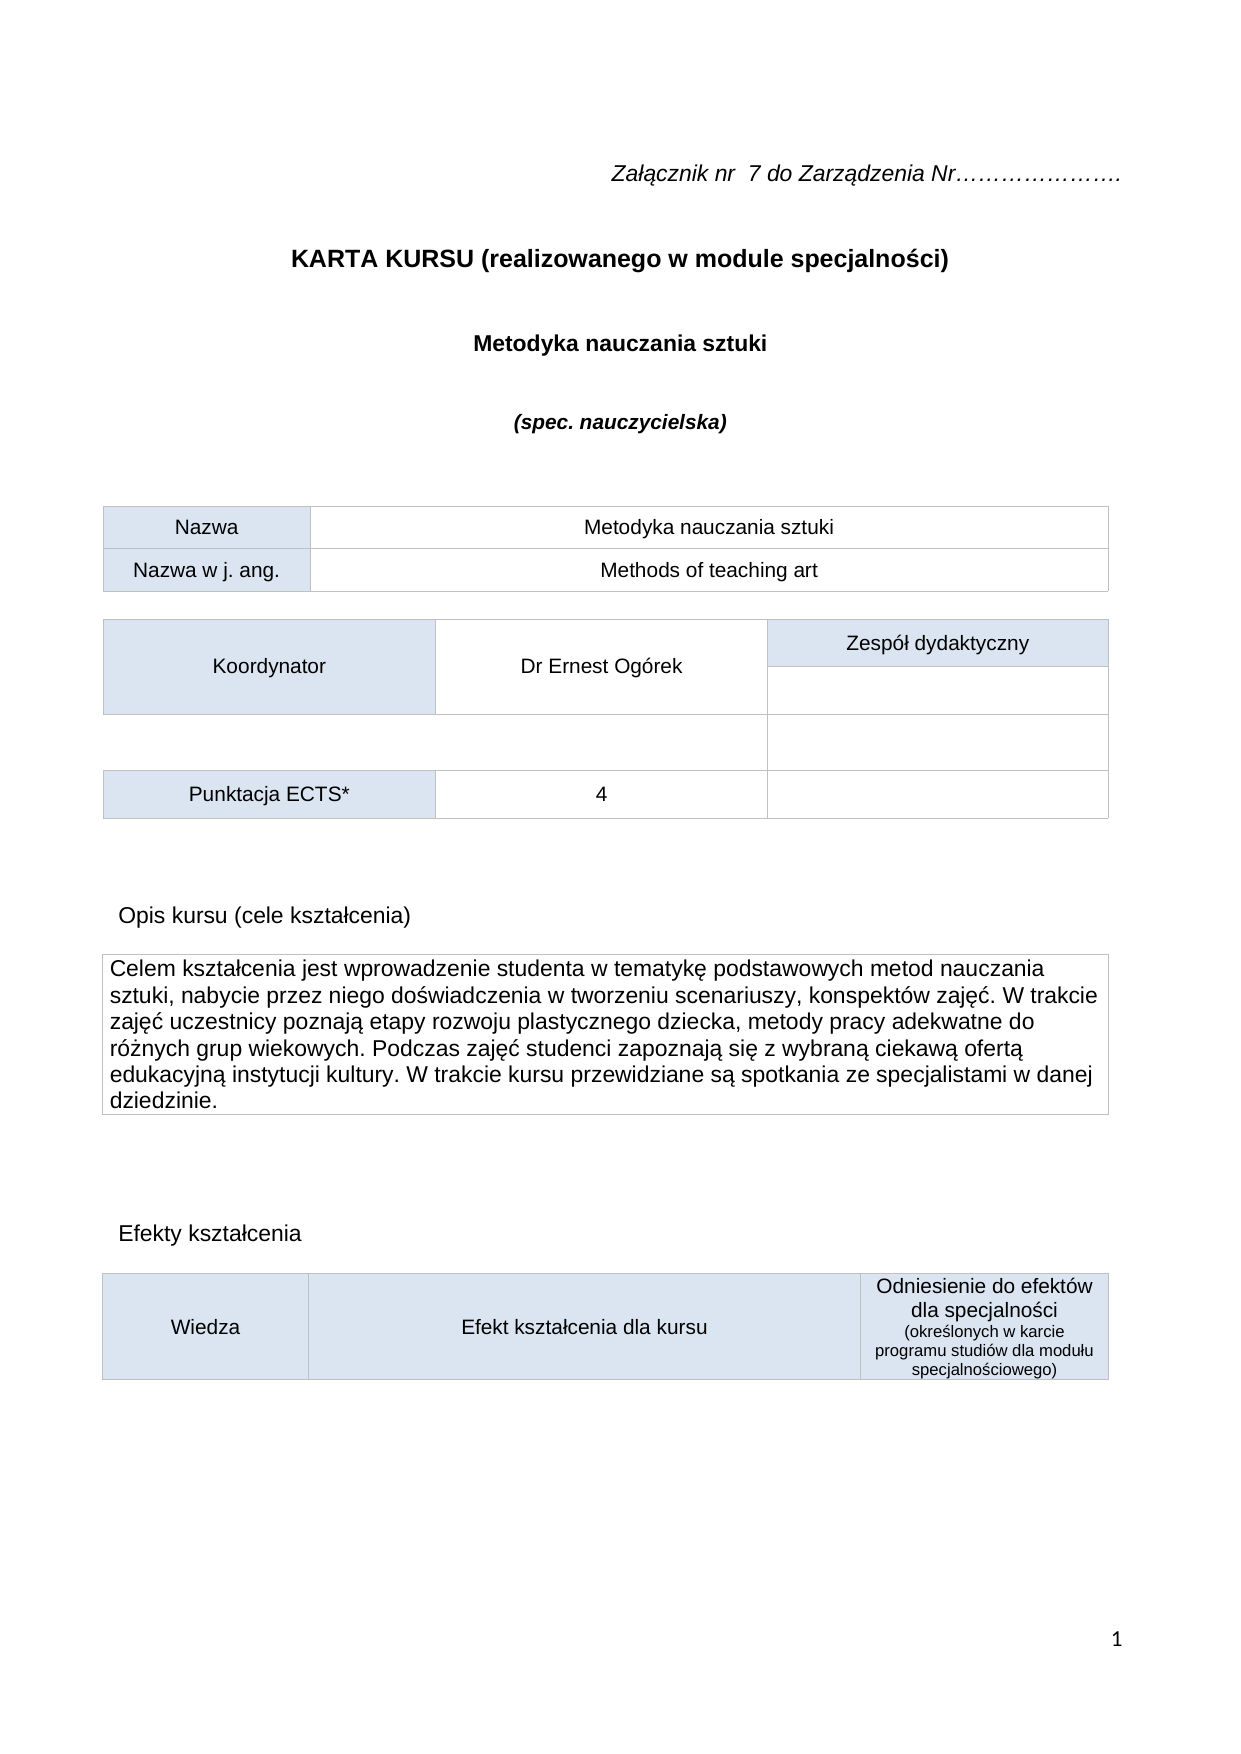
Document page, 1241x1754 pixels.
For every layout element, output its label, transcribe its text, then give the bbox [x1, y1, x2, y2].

table_cell [768, 715, 1108, 770]
table_header Nazwa [104, 507, 310, 548]
table_cell [435, 715, 767, 770]
table_cell [768, 771, 1108, 818]
table_cell Punktacja ECTS* [104, 771, 435, 818]
text KARTA KURSU (realizowanego w module specjalności) [118, 244, 1122, 272]
table_cell 4 [436, 771, 767, 818]
table_header Metodyka nauczania sztuki [311, 507, 1108, 548]
table_cell Methods of teaching art [311, 549, 1108, 591]
table_header Koordynator [104, 620, 435, 714]
table_cell [768, 667, 1108, 714]
text Opis kursu (cele kształcenia) [118, 902, 1122, 928]
text Metodyka nauczania sztuki [118, 330, 1122, 356]
table_header Zespół dydaktyczny [768, 620, 1108, 666]
subtitle Załącznik nr 7 do Zarządzenia Nr…………………. [118, 160, 1122, 186]
text (spec. nauczycielska) [118, 410, 1122, 434]
table_header Celem kształcenia jest wprowadzenie studenta w tematykę podstawowych metod nauczania sztuki, nabycie przez niego doświadczenia w tworzeniu scenariuszy, konspektów zajęć. W trakcie zajęć uczestnicy poznają etapy rozwoju plastycznego dziecka, metody pracy adekwatne do różnych grup wiekowych. Podczas zajęć studenci zapoznają się z wybraną ciekawą ofertą edukacyjną instytucji kultury. W trakcie kursu przewidziane są spotkania ze specjalistami w danej dziedzinie. [103, 955, 1108, 1113]
table_header Odniesienie do efektów dla specjalności (określonych w karcie programu studiów dla modułu specjalnościowego) [861, 1274, 1108, 1379]
table_header Wiedza [103, 1274, 308, 1379]
table_cell Nazwa w j. ang. [104, 549, 310, 591]
table_header Dr Ernest Ogórek [436, 620, 767, 714]
table_header Efekt kształcenia dla kursu [309, 1274, 860, 1379]
table_cell [103, 715, 435, 770]
text Efekty kształcenia [118, 1220, 1122, 1246]
